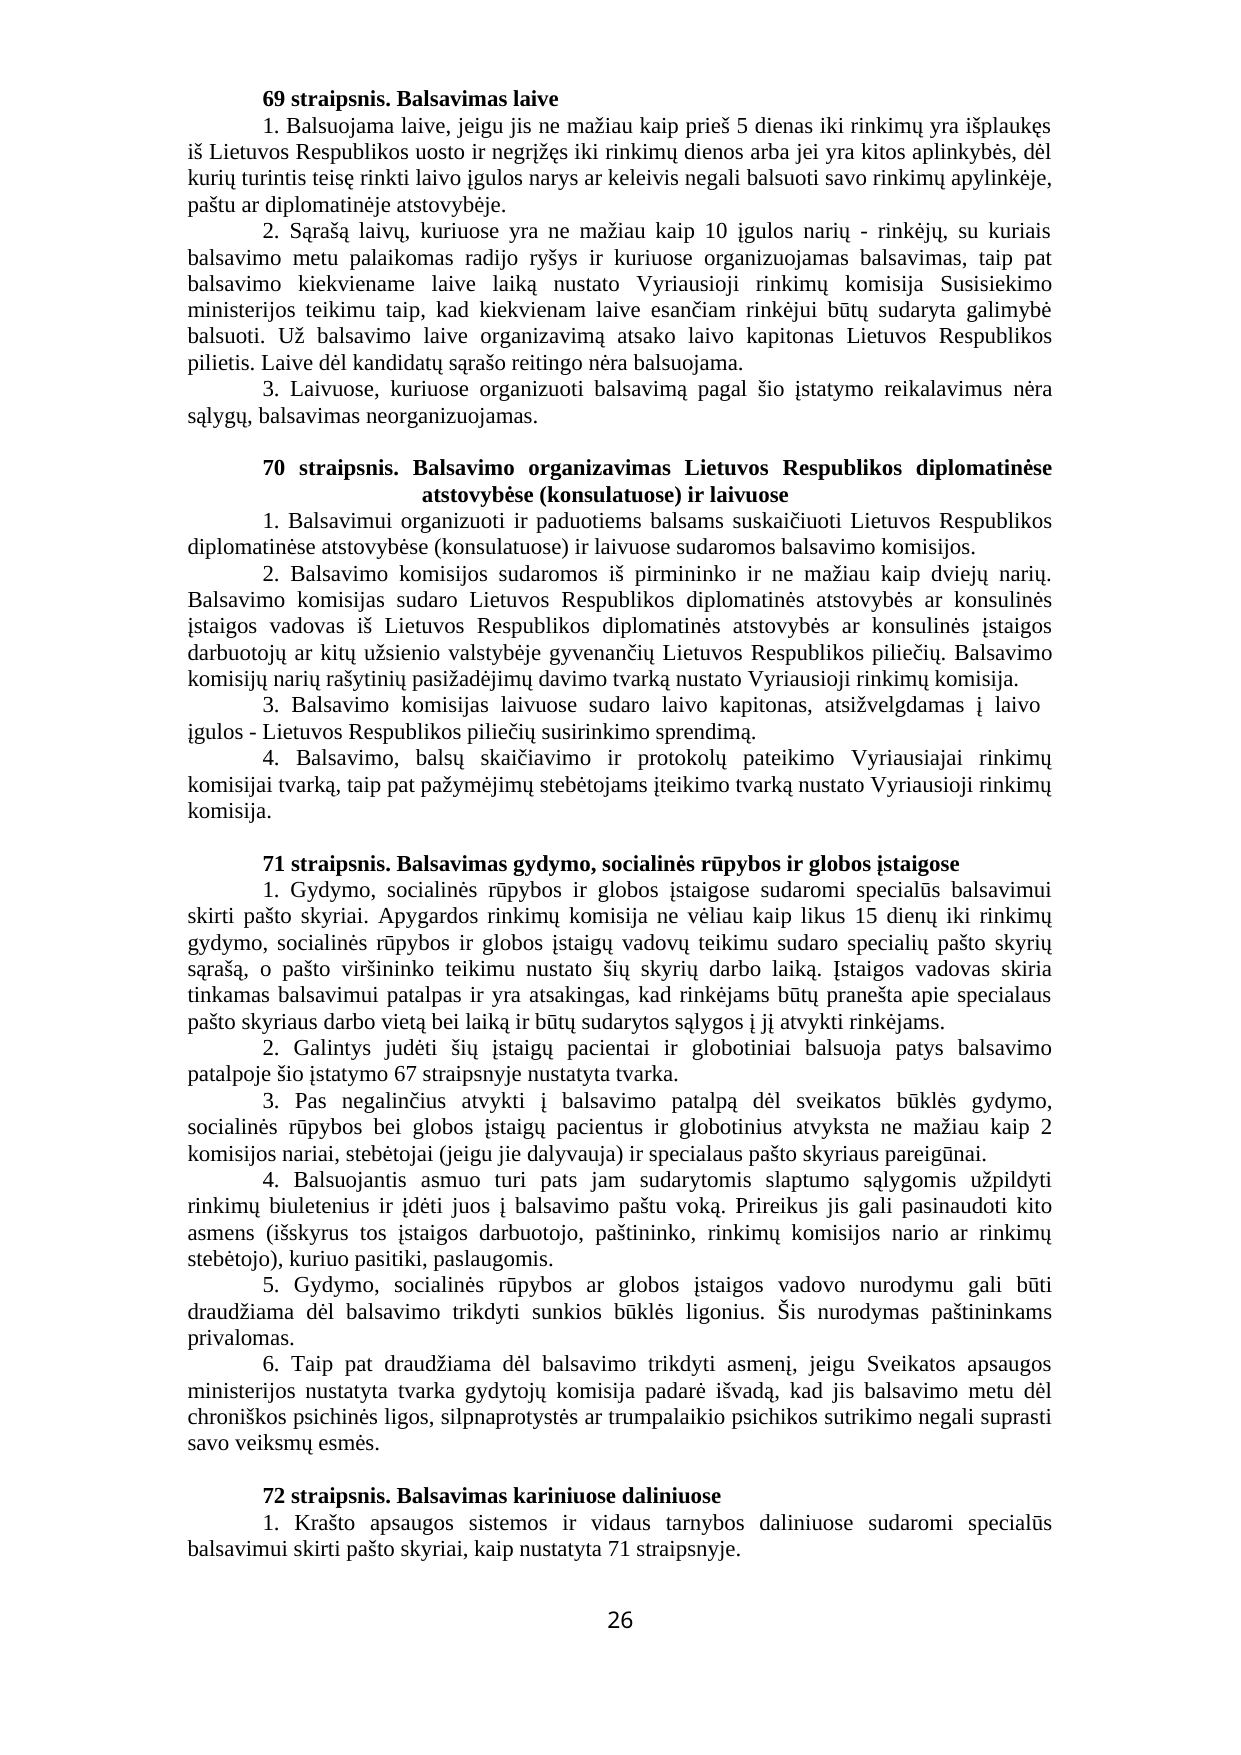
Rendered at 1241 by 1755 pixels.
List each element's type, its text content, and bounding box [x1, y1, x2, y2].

text 5. Gydymo, socialinės rūpybos ar globos įstaigos vadovo nurodymu gali būti draudžiama dėl balsavimo trikdyti sunkios būklės ligonius. Šis nurodymas paštininkams privalomas. [187, 1271, 1053, 1350]
text 2. Galintys judėti šių įstaigų pacientai ir globotiniai balsuoja patys balsavimo patalpoje šio įstatymo 67 straipsnyje nustatyta tvarka. [187, 1034, 1053, 1087]
text 1. Balsavimui organizuoti ir paduotiems balsams suskaičiuoti Lietuvos Respublikos diplomatinėse atstovybėse (konsulatuose) ir laivuose sudaromos balsavimo komisijos. [187, 507, 1053, 560]
text 4. Balsuojantis asmuo turi pats jam sudarytomis slaptumo sąlygomis užpildyti rinkimų biuletenius ir įdėti juos į balsavimo paštu voką. Prireikus jis gali pasinaudoti kito asmens (išskyrus tos įstaigos darbuotojo, paštininko, rinkimų komisijos nario ar rinkimų stebėtojo), kuriuo pasitiki, paslaugomis. [187, 1166, 1053, 1271]
text 1. Balsuojama laive, jeigu jis ne mažiau kaip prieš 5 dienas iki rinkimų yra išplaukęs iš Lietuvos Respublikos uosto ir negrįžęs iki rinkimų dienos arba jei yra kitos aplinkybės, dėl kurių turintis teisę rinkti laivo įgulos narys ar keleivis negali balsuoti savo rinkimų apylinkėje, paštu ar diplomatinėje atstovybėje. [187, 112, 1053, 217]
subtitle 69 straipsnis. Balsavimas laive [187, 85, 1053, 112]
text 2. Balsavimo komisijos sudaromos iš pirmininko ir ne mažiau kaip dviejų narių. Balsavimo komisijas sudaro Lietuvos Respublikos diplomatinės atstovybės ar konsulinės įstaigos vadovas iš Lietuvos Respublikos diplomatinės atstovybės ar konsulinės įstaigos darbuotojų ar kitų užsienio valstybėje gyvenančių Lietuvos Respublikos piliečių. Balsavimo komisijų narių rašytinių pasižadėjimų davimo tvarką nustato Vyriausioji rinkimų komisija. [187, 560, 1053, 692]
text 3. Pas negalinčius atvykti į balsavimo patalpą dėl sveikatos būklės gydymo, socialinės rūpybos bei globos įstaigų pacientus ir globotinius atvyksta ne mažiau kaip 2 komisijos nariai, stebėtojai (jeigu jie dalyvauja) ir specialaus pašto skyriaus pareigūnai. [187, 1087, 1053, 1166]
text 4. Balsavimo, balsų skaičiavimo ir protokolų pateikimo Vyriausiajai rinkimų komisijai tvarką, taip pat pažymėjimų stebėtojams įteikimo tvarką nustato Vyriausioji rinkimų komisija. [187, 744, 1053, 823]
text 3. Laivuose, kuriuose organizuoti balsavimą pagal šio įstatymo reikalavimus nėra sąlygų, balsavimas neorganizuojamas. [187, 375, 1053, 428]
text 3. Balsavimo komisijas laivuose sudaro laivo kapitonas, atsižvelgdamas į laivo įgulos - Lietuvos Respublikos piliečių susirinkimo sprendimą. [187, 692, 1053, 744]
subtitle 71 straipsnis. Balsavimas gydymo, socialinės rūpybos ir globos įstaigose [187, 850, 1053, 876]
subtitle 72 straipsnis. Balsavimas kariniuose daliniuose [187, 1482, 1053, 1508]
text 6. Taip pat draudžiama dėl balsavimo trikdyti asmenį, jeigu Sveikatos apsaugos ministerijos nustatyta tvarka gydytojų komisija padarė išvadą, kad jis balsavimo metu dėl chroniškos psichinės ligos, silpnaprotystės ar trumpalaikio psichikos sutrikimo negali suprasti savo veiksmų esmės. [187, 1350, 1053, 1456]
text 1. Krašto apsaugos sistemos ir vidaus tarnybos daliniuose sudaromi specialūs balsavimui skirti pašto skyriai, kaip nustatyta 71 straipsnyje. [187, 1508, 1053, 1561]
text 2. Sąrašą laivų, kuriuose yra ne mažiau kaip 10 įgulos narių - rinkėjų, su kuriais balsavimo metu palaikomas radijo ryšys ir kuriuose organizuojamas balsavimas, taip pat balsavimo kiekviename laive laiką nustato Vyriausioji rinkimų komisija Susisiekimo ministerijos teikimu taip, kad kiekvienam laive esančiam rinkėjui būtų sudaryta galimybė balsuoti. Už balsavimo laive organizavimą atsako laivo kapitonas Lietuvos Respublikos pilietis. Laive dėl kandidatų sąrašo reitingo nėra balsuojama. [187, 217, 1053, 375]
text 1. Gydymo, socialinės rūpybos ir globos įstaigose sudaromi specialūs balsavimui skirti pašto skyriai. Apygardos rinkimų komisija ne vėliau kaip likus 15 dienų iki rinkimų gydymo, socialinės rūpybos ir globos įstaigų vadovų teikimu sudaro specialių pašto skyrių sąrašą, o pašto viršininko teikimu nustato šių skyrių darbo laiką. Įstaigos vadovas skiria tinkamas balsavimui patalpas ir yra atsakingas, kad rinkėjams būtų pranešta apie specialaus pašto skyriaus darbo vietą bei laiką ir būtų sudarytos sąlygos į jį atvykti rinkėjams. [187, 876, 1053, 1034]
subtitle 70 straipsnis. Balsavimo organizavimas Lietuvos Respublikos diplomatinėse atstovybėse (konsulatuose) ir laivuose [262, 454, 1053, 507]
